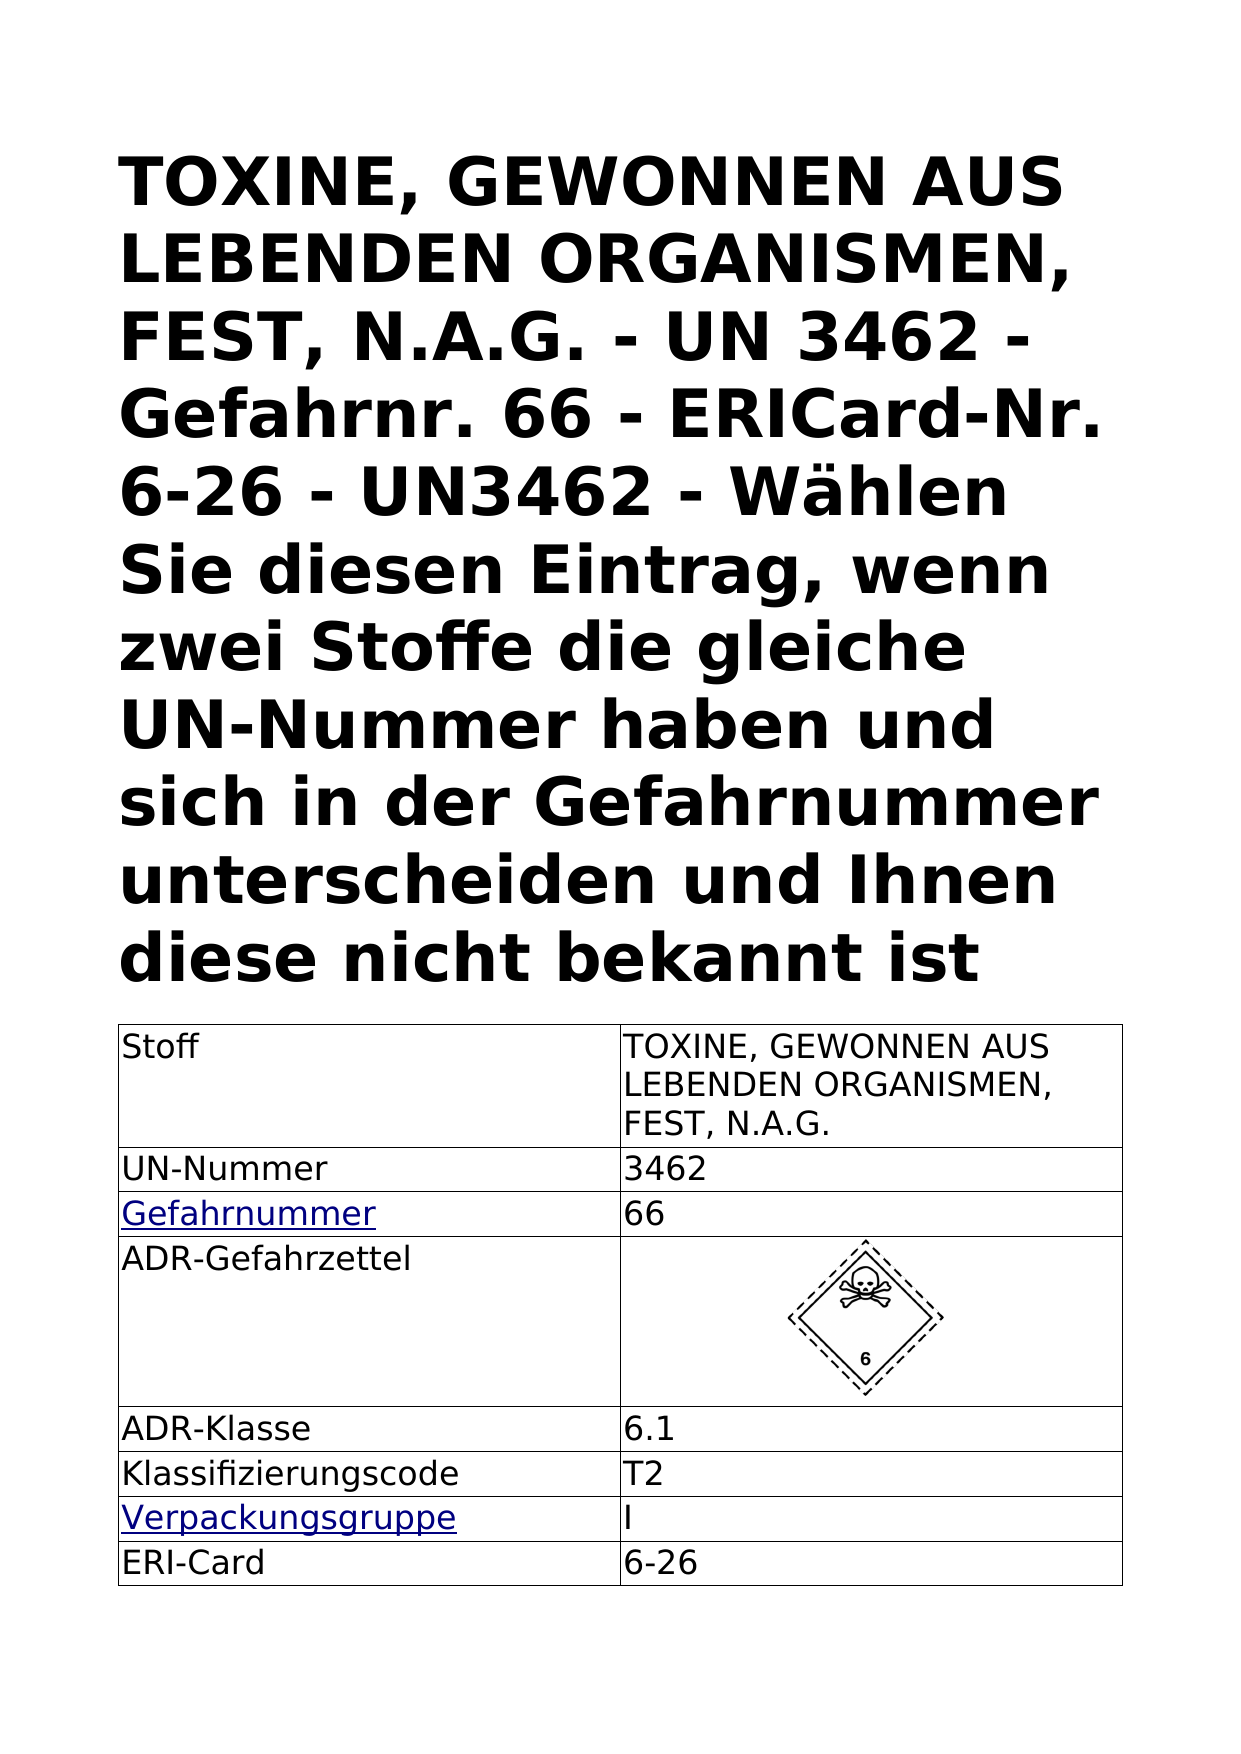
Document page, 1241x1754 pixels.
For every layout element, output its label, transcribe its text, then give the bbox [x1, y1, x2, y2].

table_cell 6.1 [621, 1407, 1122, 1451]
table_cell Gefahrnummer [119, 1192, 620, 1236]
table_header TOXINE, GEWONNEN AUS LEBENDEN ORGANISMEN, FEST, N.A.G. [621, 1025, 1122, 1147]
table_cell 66 [621, 1192, 1122, 1236]
table_header Stoff [119, 1025, 620, 1147]
table_cell 3462 [621, 1148, 1122, 1191]
table_cell 6-26 [621, 1542, 1122, 1585]
table_cell ADR-Klasse [119, 1407, 620, 1451]
table_cell UN-Nummer [119, 1148, 620, 1191]
table_cell Klassifizierungscode [119, 1452, 620, 1496]
table_cell ADR-Gefahrzettel [119, 1237, 620, 1406]
subtitle TOXINE, GEWONNEN AUS LEBENDEN ORGANISMEN, FEST, N.A.G. - UN 3462 - Gefahrnr. 66 - ERICard-Nr. 6-26 - UN3462 - Wählen Sie diesen Eintrag, wenn zwei Stoffe die gleiche UN-Nummer haben und sich in der Gefahrnummer unterscheiden und Ihnen diese nicht bekannt ist [118, 143, 1122, 997]
table_cell Verpackungsgruppe [119, 1497, 620, 1541]
table_cell [621, 1237, 1122, 1406]
table_cell T2 [621, 1452, 1122, 1496]
picture [787, 1239, 944, 1396]
table_cell ERI-Card [119, 1542, 620, 1585]
table_cell I [621, 1497, 1122, 1541]
